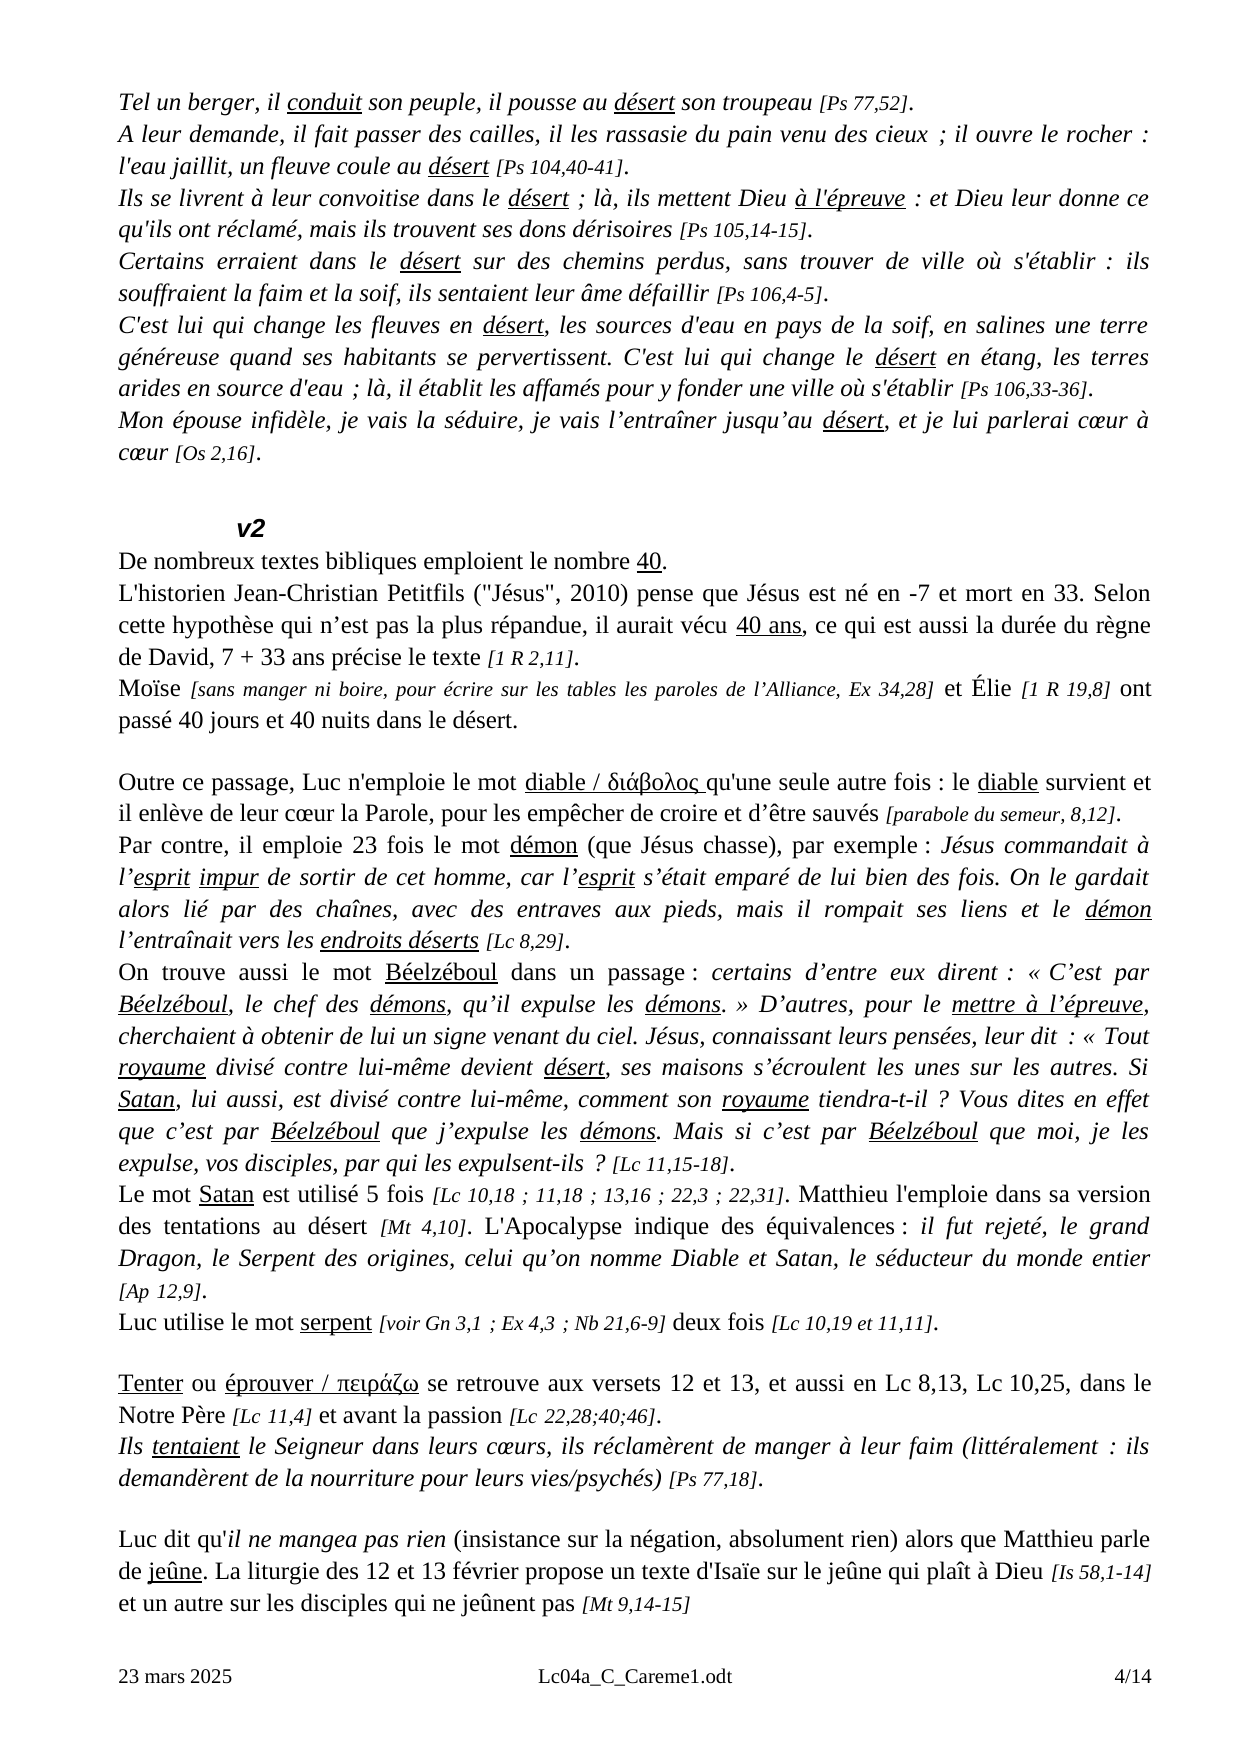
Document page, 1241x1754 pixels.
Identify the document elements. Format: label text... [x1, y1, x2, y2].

text Outre ce passage, Luc n'emploie le mot diable / διάβολος qu'une seule autre fois : le diable survient et il enlève de leur cœur la Parole, pour les empêcher de croire et d’être sauvés [parabole du semeur, 8,12]. [118, 768, 1152, 827]
text C'est lui qui change les fleuves en désert, les sources d'eau en pays de la soif, en salines une terre généreuse quand ses habitants se pervertissent. C'est lui qui change le désert en étang, les terres arides en source d'eau ; là, il établit les affamés pour y fonder une ville où s'établir [Ps 106,33-36]. [118, 311, 1152, 402]
text Luc utilise le mot serpent [voir Gn 3,1 ; Ex 4,3 ; Nb 21,6-9] deux fois [Lc 10,19 et 11,11]. [118, 1308, 1152, 1335]
text Par contre, il emploie 23 fois le mot démon (que Jésus chasse), par exemple : Jésus commandait à l’esprit impur de sortir de cet homme, car l’esprit s’était emparé de lui bien des fois. On le gardait alors lié par des chaînes, avec des entraves aux pieds, mais il rompait ses liens et le démon l’entraînait vers les endroits déserts [Lc 8,29]. [118, 831, 1152, 954]
text Ils tentaient le Seigneur dans leurs cœurs, ils réclamèrent de manger à leur faim (littéralement : ils demandèrent de la nourriture pour leurs vies/psychés) [Ps 77,18]. [118, 1432, 1152, 1492]
text Tenter ou éprouver / πειράζω se retrouve aux versets 12 et 13, et aussi en Lc 8,13, Lc 10,25, dans le Notre Père [Lc 11,4] et avant la passion [Lc 22,28;40;46]. [118, 1369, 1152, 1428]
text On trouve aussi le mot Béelzéboul dans un passage : certains d’entre eux dirent : « C’est par Béelzéboul, le chef des démons, qu’il expulse les démons. » D’autres, pour le mettre à l’épreuve, cherchaient à obtenir de lui un signe venant du ciel. Jésus, connaissant leurs pensées, leur dit : « Tout royaume divisé contre lui-même devient désert, ses maisons s’écroulent les unes sur les autres. Si Satan, lui aussi, est divisé contre lui-même, comment son royaume tiendra-t-il ? Vous dites en effet que c’est par Béelzéboul que j’expulse les démons. Mais si c’est par Béelzéboul que moi, je les expulse, vos disciples, par qui les expulsent-ils ? [Lc 11,15-18]. [118, 958, 1152, 1177]
text A leur demande, il fait passer des cailles, il les rassasie du pain venu des cieux ; il ouvre le rocher : l'eau jaillit, un fleuve coule au désert [Ps 104,40-41]. [118, 120, 1152, 180]
text Ils se livrent à leur convoitise dans le désert ; là, ils mettent Dieu à l'épreuve : et Dieu leur donne ce qu'ils ont réclamé, mais ils trouvent ses dons dérisoires [Ps 105,14-15]. [118, 184, 1152, 243]
text Luc dit qu'il ne mangea pas rien (insistance sur la négation, absolument rien) alors que Matthieu parle de jeûne. La liturgie des 12 et 13 février propose un texte d'Isaïe sur le jeûne qui plaît à Dieu [Is 58,1-14] et un autre sur les disciples qui ne jeûnent pas [Mt 9,14-15] [118, 1526, 1152, 1617]
text Le mot Satan est utilisé 5 fois [Lc 10,18 ; 11,18 ; 13,16 ; 22,3 ; 22,31]. Matthieu l'emploie dans sa version des tentations au désert [Mt 4,10]. L'Apocalypse indique des équivalences : il fut rejeté, le grand Dragon, le Serpent des origines, celui qu’on nomme Diable et Satan, le séducteur du monde entier [Ap 12,9]. [118, 1181, 1152, 1304]
text Certains erraient dans le désert sur des chemins perdus, sans trouver de ville où s'établir : ils souffraient la faim et la soif, ils sentaient leur âme défaillir [Ps 106,4-5]. [118, 247, 1152, 307]
text L'historien Jean-Christian Petitfils ("Jésus", 2010) pense que Jésus est né en -7 et mort en 33. Selon cette hypothèse qui n’est pas la plus répandue, il aurait vécu 40 ans, ce qui est aussi la durée du règne de David, 7 + 33 ans précise le texte [1 R 2,11]. [118, 579, 1152, 671]
text Tel un berger, il conduit son peuple, il pousse au désert son troupeau [Ps 77,52]. [118, 88, 1152, 116]
text Moïse [sans manger ni boire, pour écrire sur les tables les paroles de l’Alliance, Ex 34,28] et Élie [1 R 19,8] ont passé 40 jours et 40 nuits dans le désert. [118, 674, 1152, 734]
text Mon épouse infidèle, je vais la séduire, je vais l’entraîner jusqu’au désert, et je lui parlerai cœur à cœur [Os 2,16]. [118, 406, 1152, 466]
subtitle v2 [236, 514, 1152, 543]
text De nombreux textes bibliques emploient le nombre 40. [118, 547, 1152, 575]
